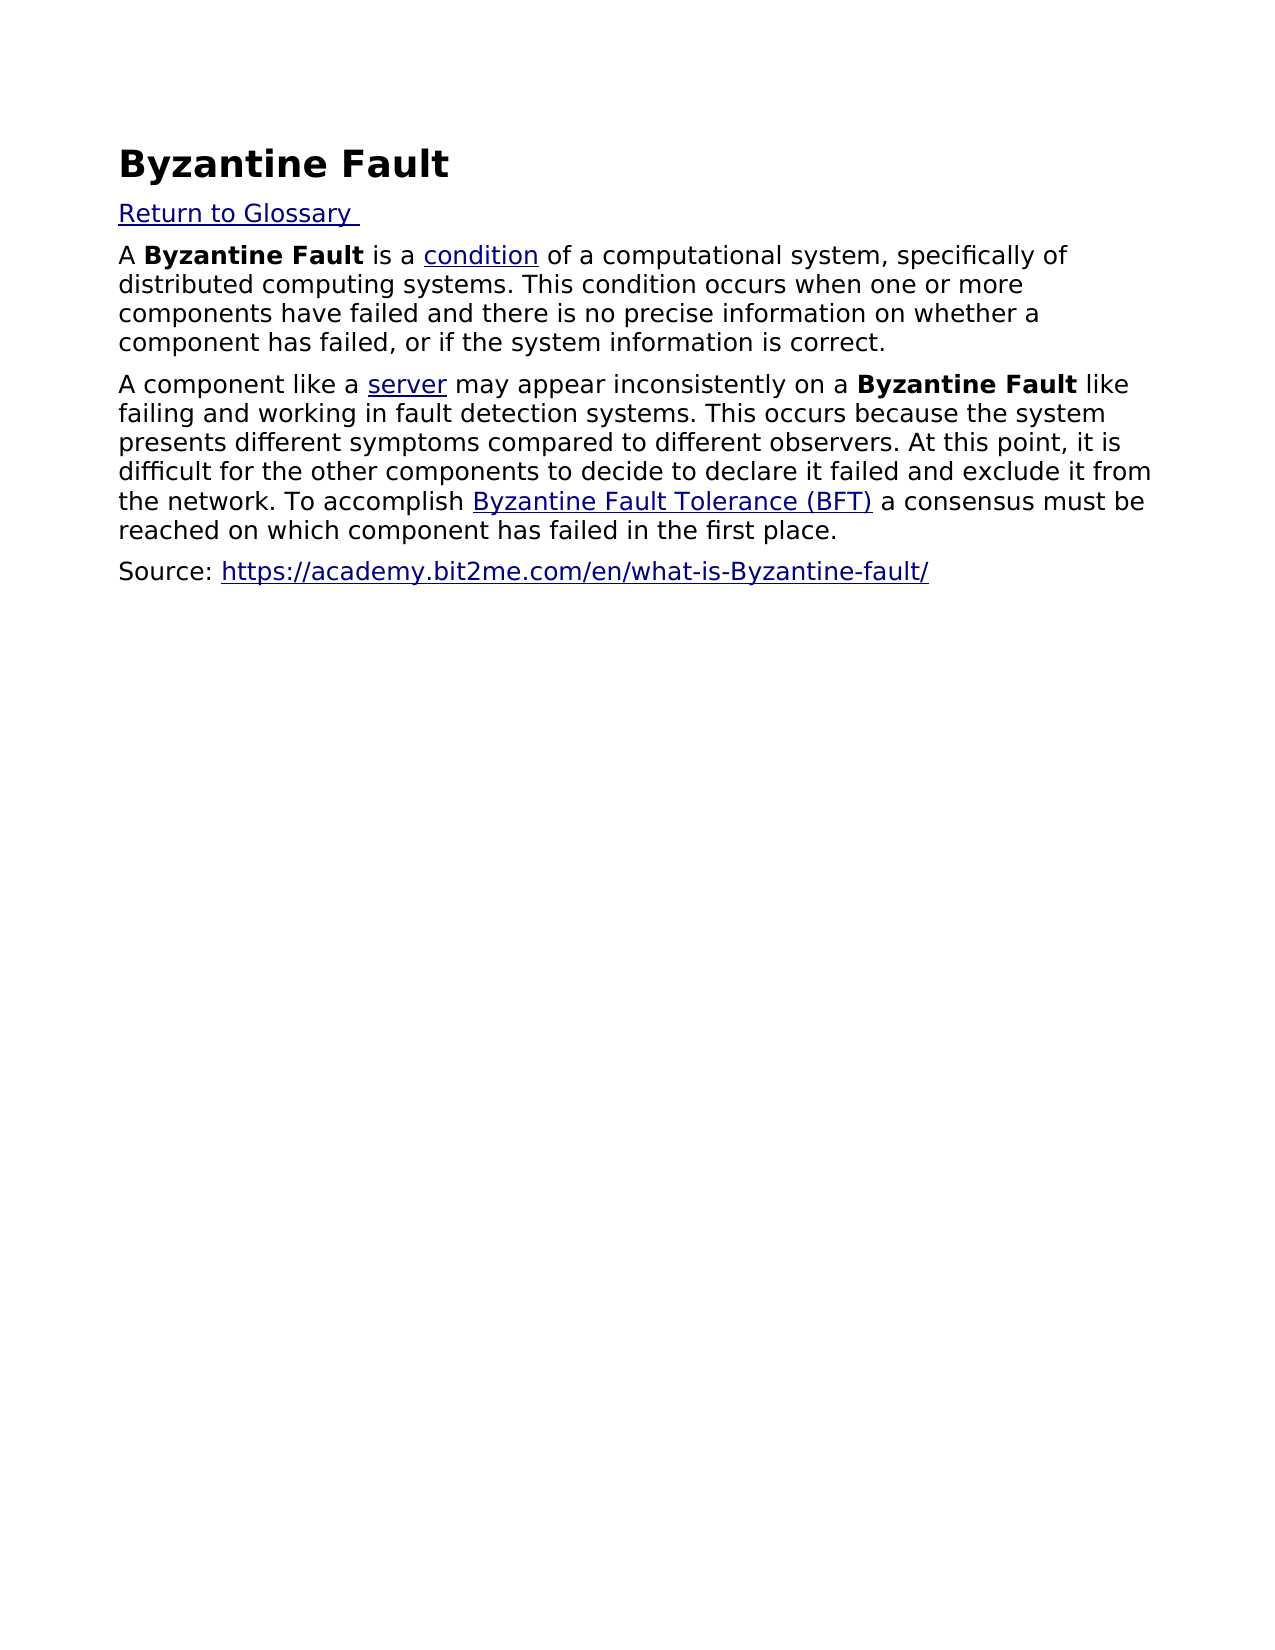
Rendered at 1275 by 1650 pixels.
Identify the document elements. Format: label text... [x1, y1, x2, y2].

subtitle Byzantine Fault [118, 143, 1157, 187]
text Return to Glossary [118, 199, 1157, 228]
text A Byzantine Fault is a condition of a computational system, specifically of distributed computing systems. This condition occurs when one or more components have failed and there is no precise information on whether a component has failed, or if the system information is correct. [118, 241, 1157, 358]
text Source: https://academy.bit2me.com/en/what-is-Byzantine-fault/ [118, 558, 1157, 587]
text A component like a server may appear inconsistently on a Byzantine Fault like failing and working in fault detection systems. This occurs because the system presents different symptoms compared to different observers. At this point, it is difficult for the other components to decide to declare it failed and exclude it from the network. To accomplish Byzantine Fault Tolerance (BFT) a consensus must be reached on which component has failed in the first place. [118, 370, 1157, 545]
